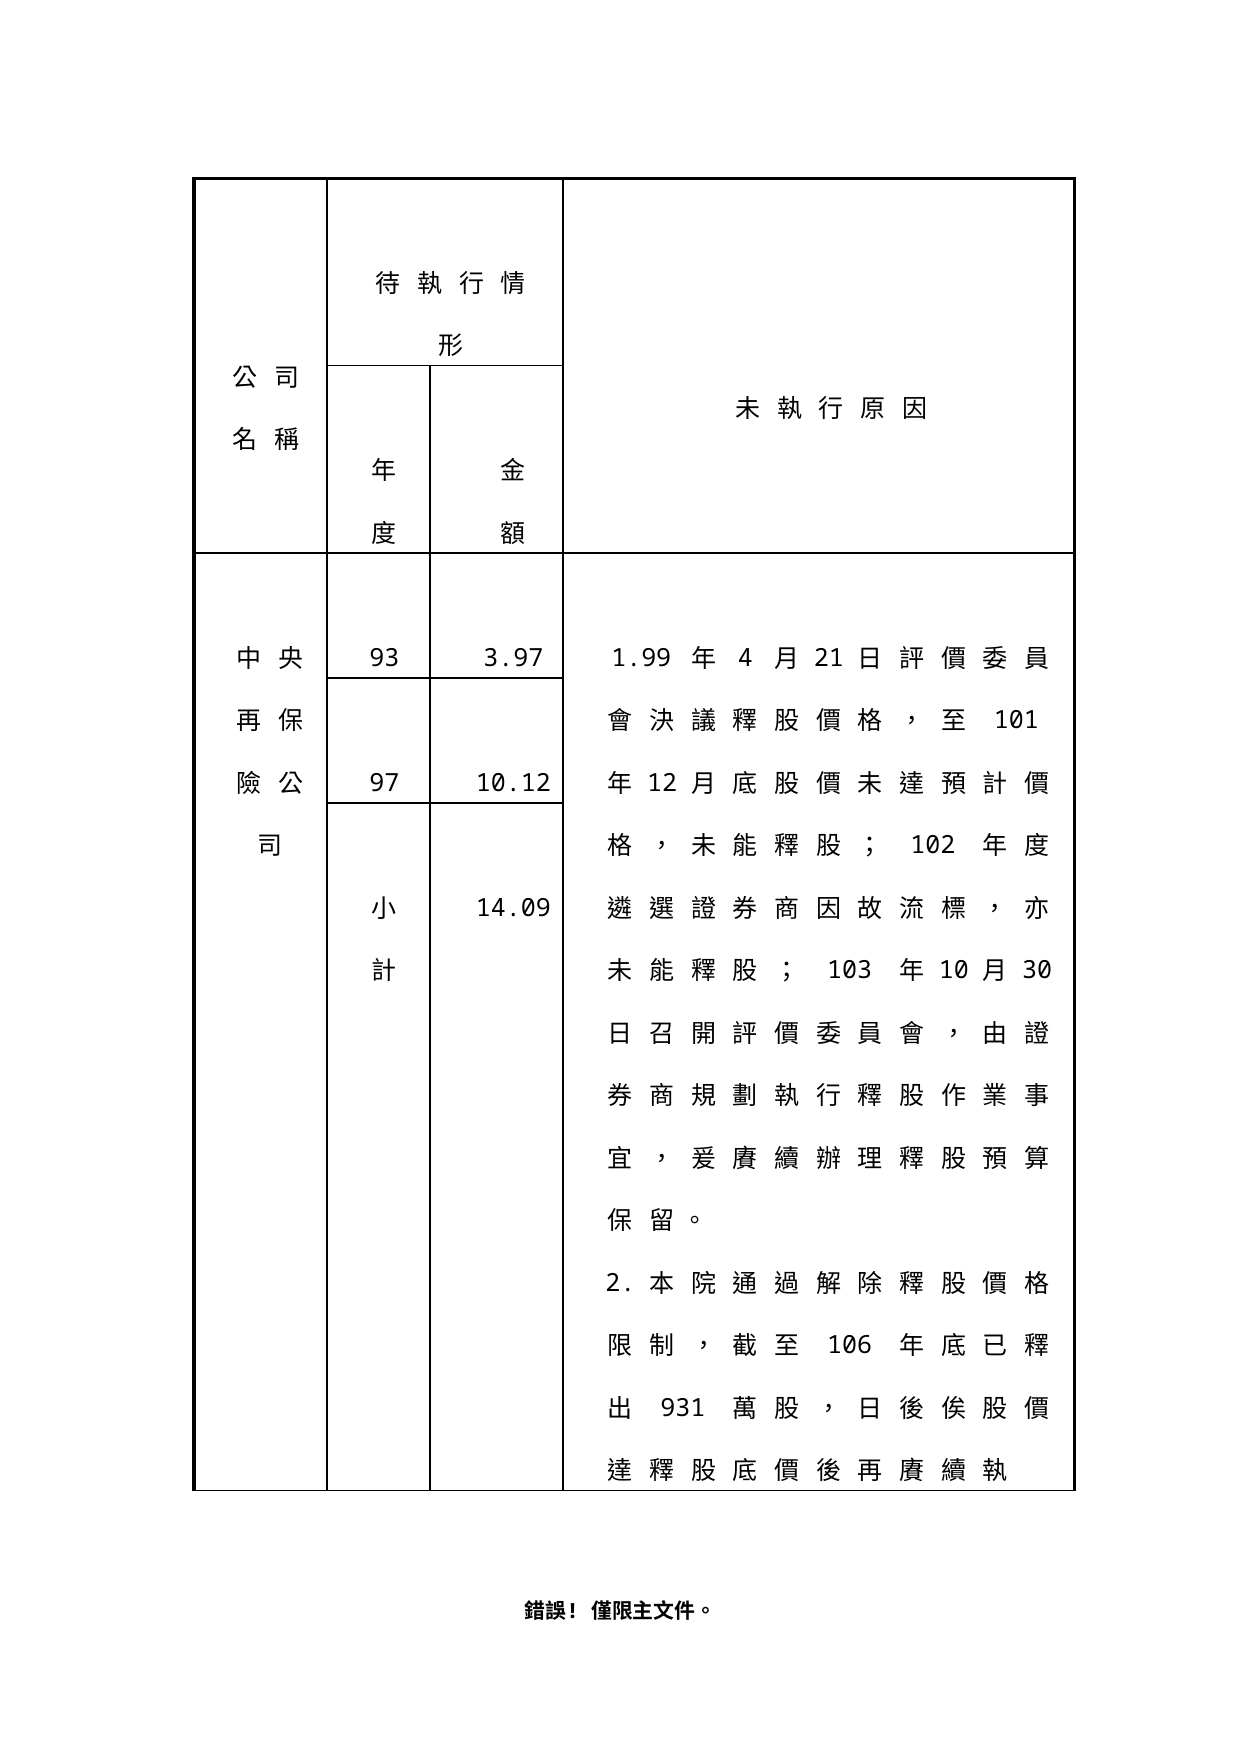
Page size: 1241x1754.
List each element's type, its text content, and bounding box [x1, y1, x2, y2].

table_cell 97 [328, 679, 429, 802]
table_cell 年度 [328, 366, 429, 552]
table_header 公司名稱 [196, 180, 326, 552]
table_cell 10.12 [431, 679, 562, 802]
table_cell 14.09 [431, 804, 562, 1490]
table_cell 小計 [328, 804, 429, 1490]
table_cell 中央再保險公司 [196, 554, 326, 1490]
table_cell 93 [328, 554, 429, 677]
table_cell 3.97 [431, 554, 562, 677]
table_cell 金額 [431, 366, 562, 552]
table_cell 1.99年4月21日評價委員會決議釋股價格，至101年12月底股價未達預計價格，未能釋股；102年度遴選證券商因故流標，亦未能釋股；103年10月30日召開評價委員會，由證券商規劃執行釋股作業事宜，爰賡續辦理釋股預算保留。 2.本院通過解除釋股價格限制，截至106年底已釋出931萬股，日後俟股價達釋股底價後再賡續執 [564, 554, 1073, 1490]
table_header 未執行原因 [564, 180, 1073, 552]
table_header 待執行情形 [328, 180, 562, 365]
